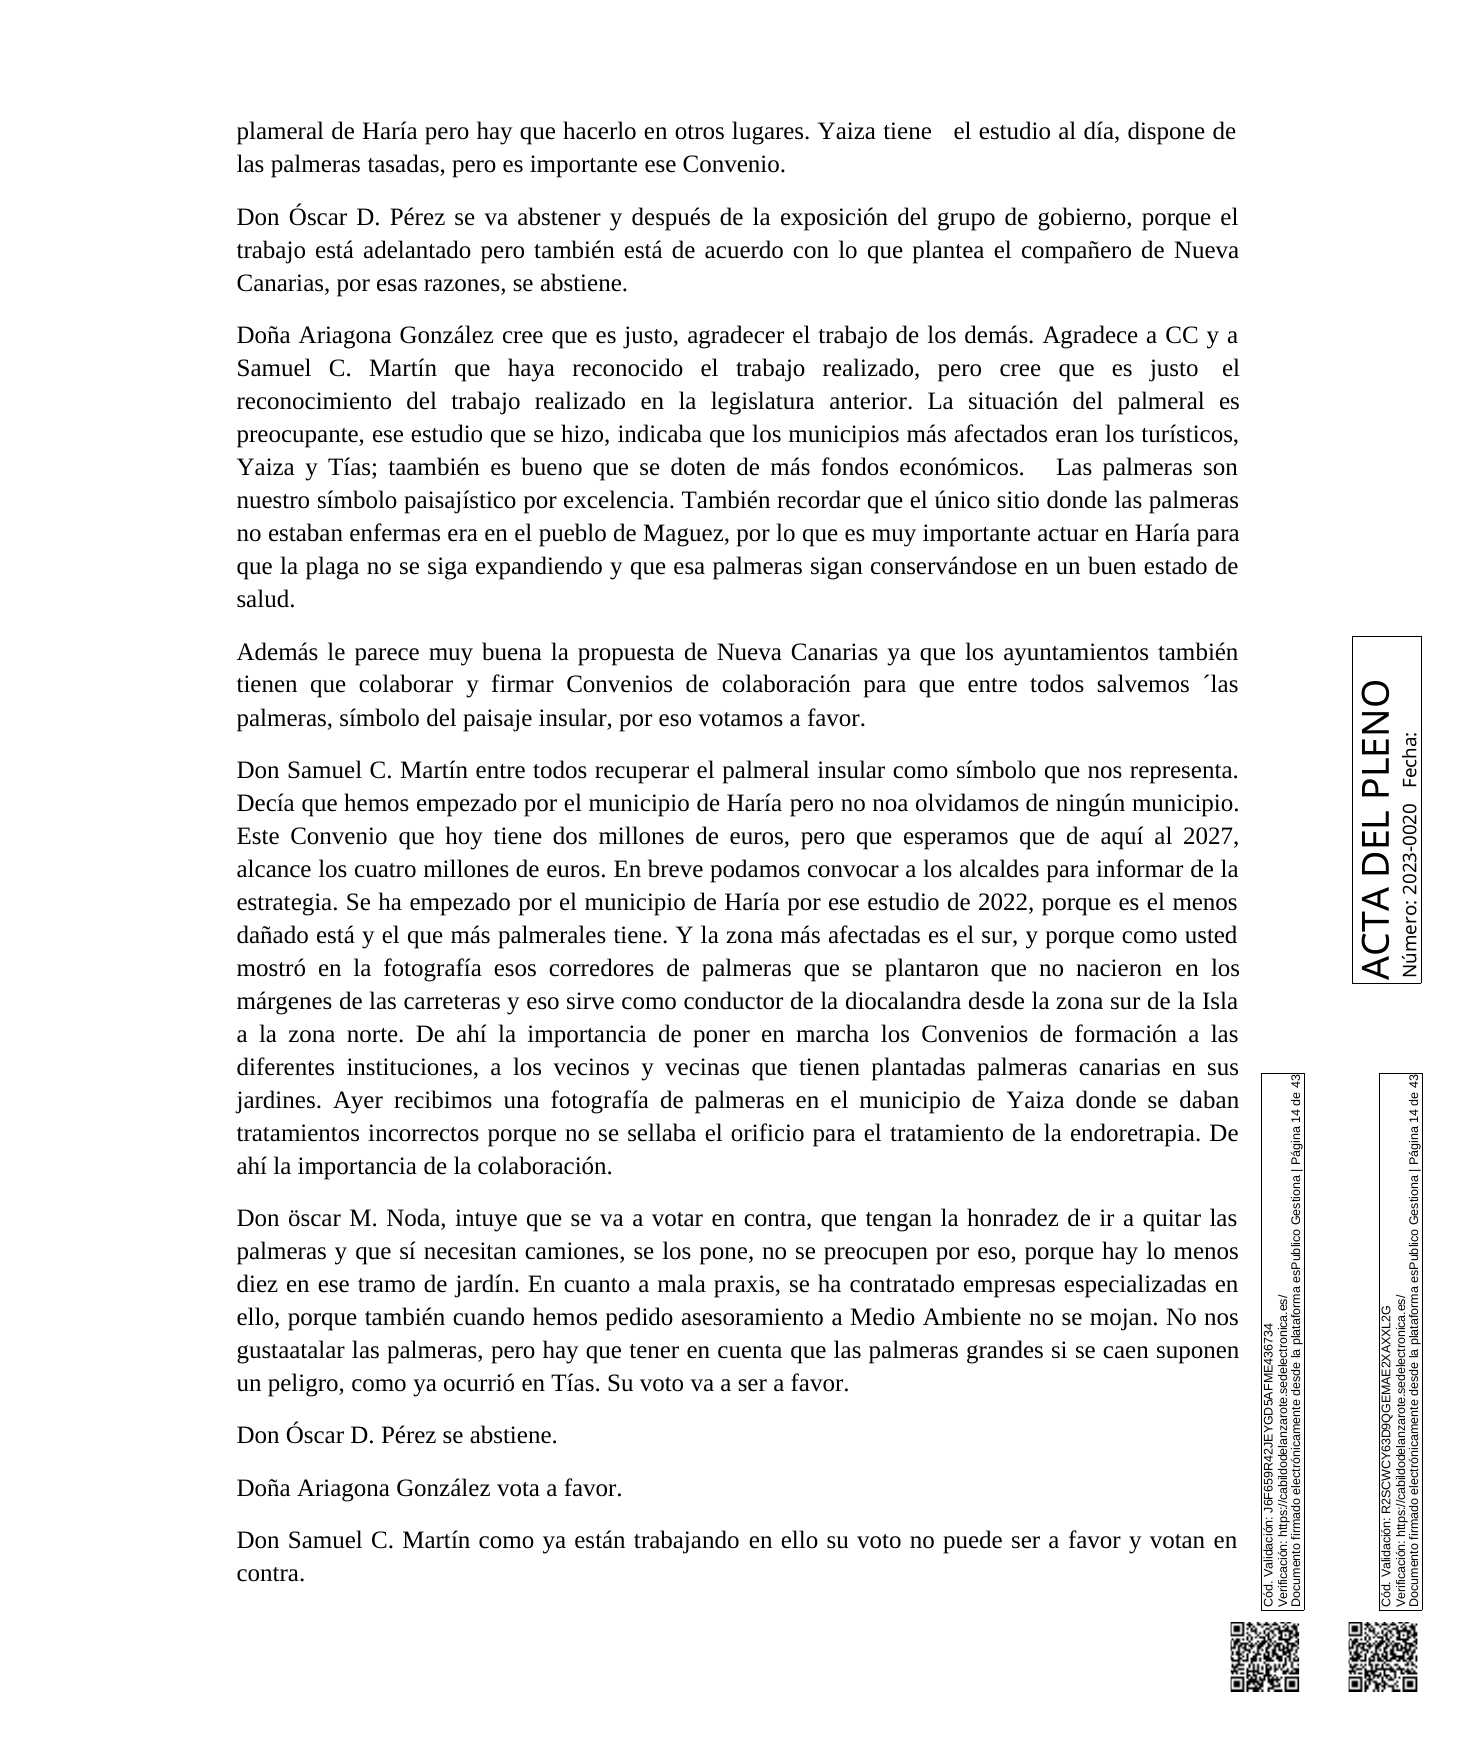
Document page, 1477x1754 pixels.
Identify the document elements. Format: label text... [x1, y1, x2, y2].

text Verificación: https://cabildodelanzarote.sedelectronica.es/ [1276, 1075, 1289, 1610]
text Cód. Validación: R2SCWCY63D9QGEMAE2XAXXL2G [1380, 1075, 1392, 1610]
text plameral de Haría pero hay que hacerlo en otros lugares. Yaiza tiene el estudio al día, dispone de las palmeras tasadas, pero es importante ese Convenio. [236, 116, 1239, 178]
text [1305, 1473, 1379, 1502]
text Además le parece muy buena la propuesta de Nueva Canarias ya que los ayuntamientos también tienen que colaborar y firmar Convenios de colaboración para que entre todos salvemos ´las palmeras, símbolo del paisaje insular, por eso votamos a favor. [236, 637, 1239, 731]
text Don Samuel C. Martín entre todos recuperar el palmeral insular como símbolo que nos representa. Decía que hemos empezado por el municipio de Haría pero no noa olvidamos de ningún municipio. Este Convenio que hoy tiene dos millones de euros, pero que esperamos que de aquí al 2027, alcance los cuatro millones de euros. En breve podamos convocar a los alcaldes para informar de la estrategia. Se ha empezado por el municipio de Haría por ese estudio de 2022, porque es el menos dañado está y el que más palmerales tiene. Y la zona más afectadas es el sur, y porque como usted mostró en la fotografía esos corredores de palmeras que se plantaron que no nacieron en los márgenes de las carreteras y eso sirve como conductor de la diocalandra desde la zona sur de la Isla a la zona norte. De ahí la importancia de poner en marcha los Convenios de formación a las diferentes instituciones, a los vecinos y vecinas que tienen plantadas palmeras canarias en sus jardines. Ayer recibimos una fotografía de palmeras en el municipio de Yaiza donde se daban tratamientos incorrectos porque no se sellaba el orificio para el tratamiento de la endoretrapia. De ahí la importancia de la colaboración. [236, 755, 1240, 1180]
text Don öscar M. Noda, intuye que se va a votar en contra, que tengan la honradez de ir a quitar las palmeras y que sí necesitan camiones, se los pone, no se preocupen por eso, porque hay lo menos diez en ese tramo de jardín. En cuanto a mala praxis, se ha contratado empresas especializadas en ello, porque también cuando hemos pedido asesoramiento a Medio Ambiente no se mojan. No nos gustaatalar las palmeras, pero hay que tener en cuenta que las palmeras grandes si se caen suponen un peligro, como ya ocurrió en Tías. Su voto va a ser a favor. [236, 1203, 1240, 1397]
text Don Samuel C. Martín como ya están trabajando en ello su voto no puede ser a favor y votan en contra. [236, 1525, 1238, 1587]
picture [1230, 1622, 1300, 1692]
text Doña Ariagona González cree que es justo, agradecer el trabajo de los demás. Agradece a CC y a Samuel C. Martín que haya reconocido el trabajo realizado, pero cree que es justo el reconocimiento del trabajo realizado en la legislatura anterior. La situación del palmeral es preocupante, ese estudio que se hizo, indicaba que los municipios más afectados eran los turísticos, Yaiza y Tías; taambién es bueno que se doten de más fondos económicos. Las palmeras son nuestro símbolo paisajístico por excelencia. También recordar que el único sitio donde las palmeras no estaban enfermas era en el pueblo de Maguez, por lo que es muy importante actuar en Haría para que la plaga no se siga expandiendo y que esa palmeras sigan conservándose en un buen estado de salud. [236, 320, 1240, 613]
text ACTA DEL PLENO [1353, 638, 1396, 983]
text Cód. Validación: J6F659R42JEYGD5AFME436734 [1262, 1075, 1274, 1610]
text Don Óscar D. Pérez se abstiene. [236, 1420, 1261, 1449]
text Verificación: https://cabildodelanzarote.sedelectronica.es/ [1394, 1075, 1407, 1610]
text Don Óscar D. Pérez se va abstener y después de la exposición del grupo de gobierno, porque el trabajo está adelantado pero también está de acuerdo con lo que plantea el compañero de Nueva Canarias, por esas razones, se abstiene. [236, 202, 1240, 297]
text Número: 2023-0020 Fecha: 07/03/2024 [1398, 640, 1421, 983]
text Doña Ariagona González vota a favor. [236, 1473, 1261, 1502]
text Documento firmado electrónicamente desde la plataforma esPublico Gestiona | Página 14 de 43 [1407, 1075, 1420, 1610]
picture [1348, 1622, 1418, 1692]
text Documento firmado electrónicamente desde la plataforma esPublico Gestiona | Página 14 de 43 [1289, 1075, 1302, 1610]
text [1305, 1420, 1379, 1449]
